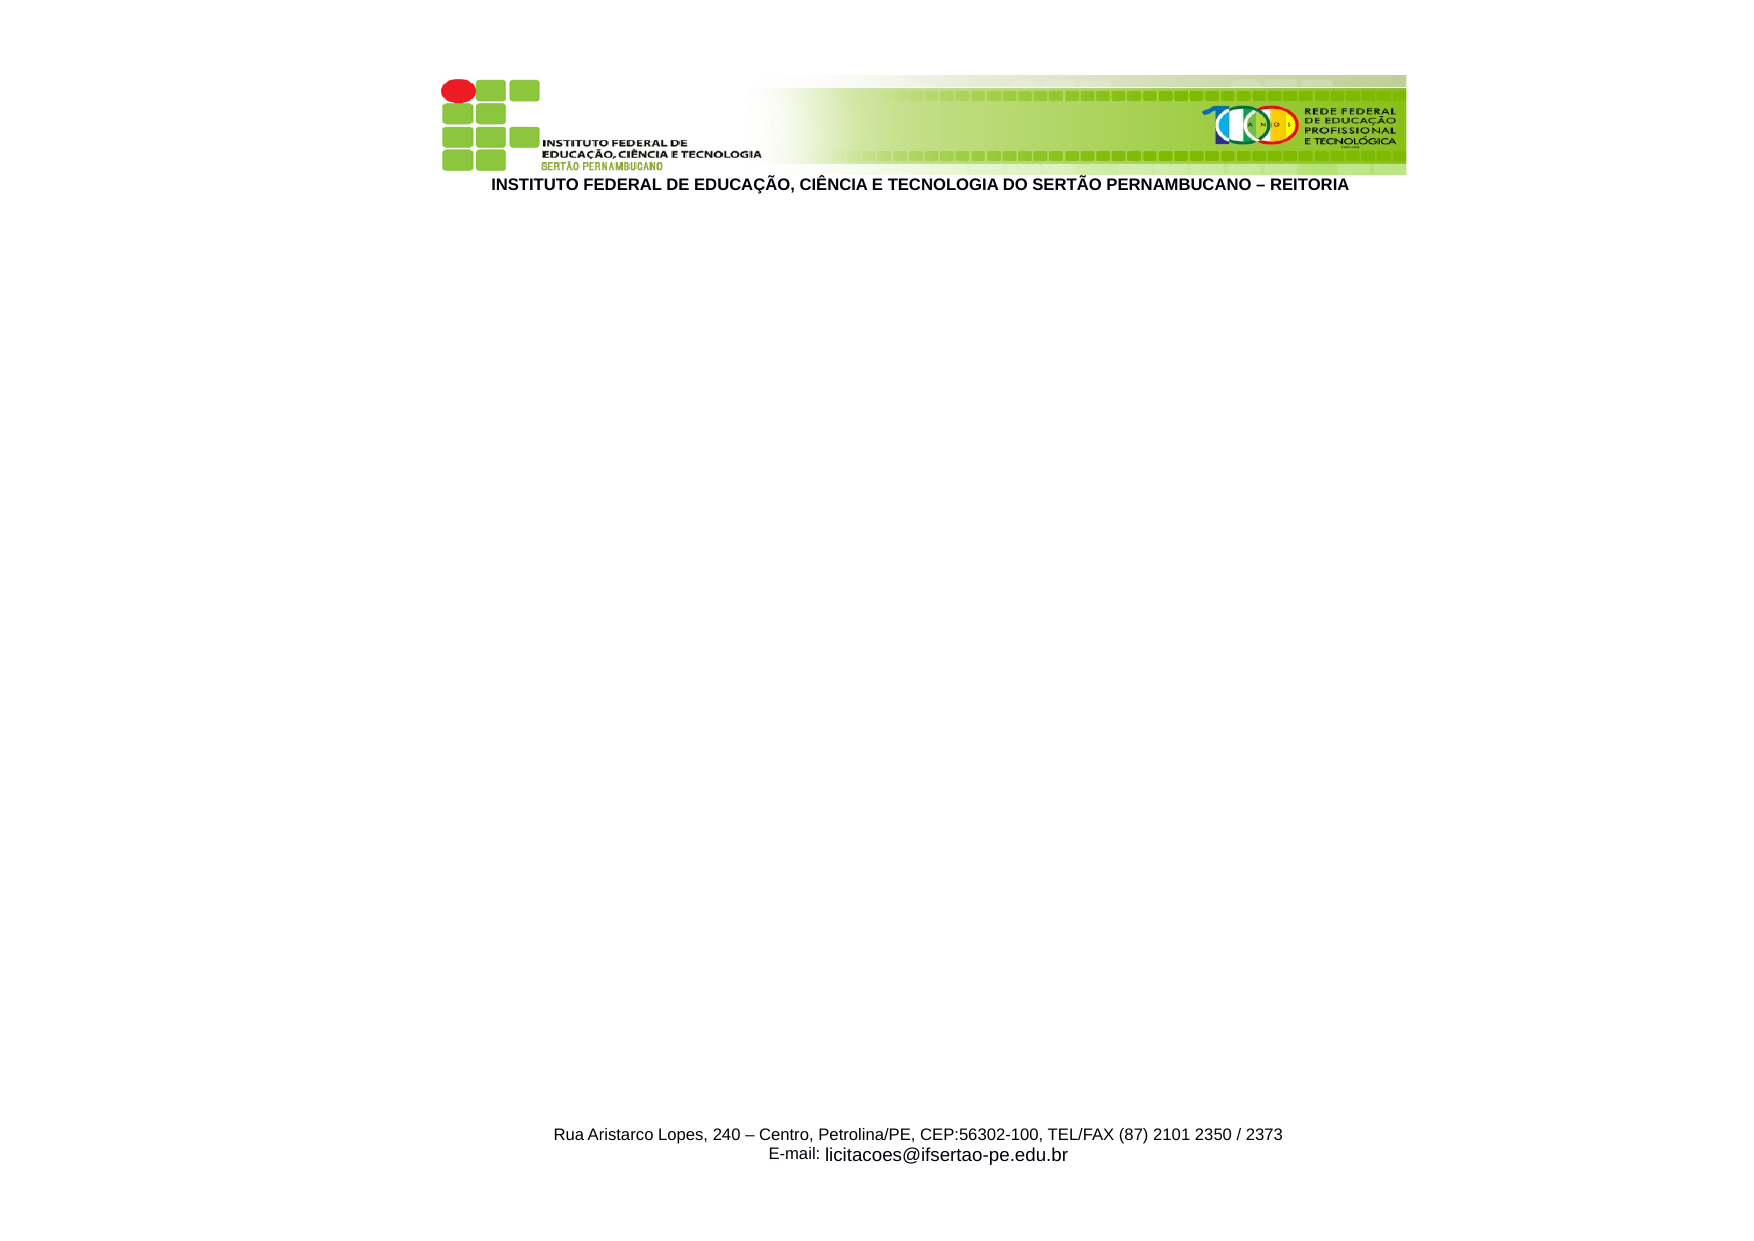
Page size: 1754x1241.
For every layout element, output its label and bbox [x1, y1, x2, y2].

picture [430, 75, 1407, 175]
